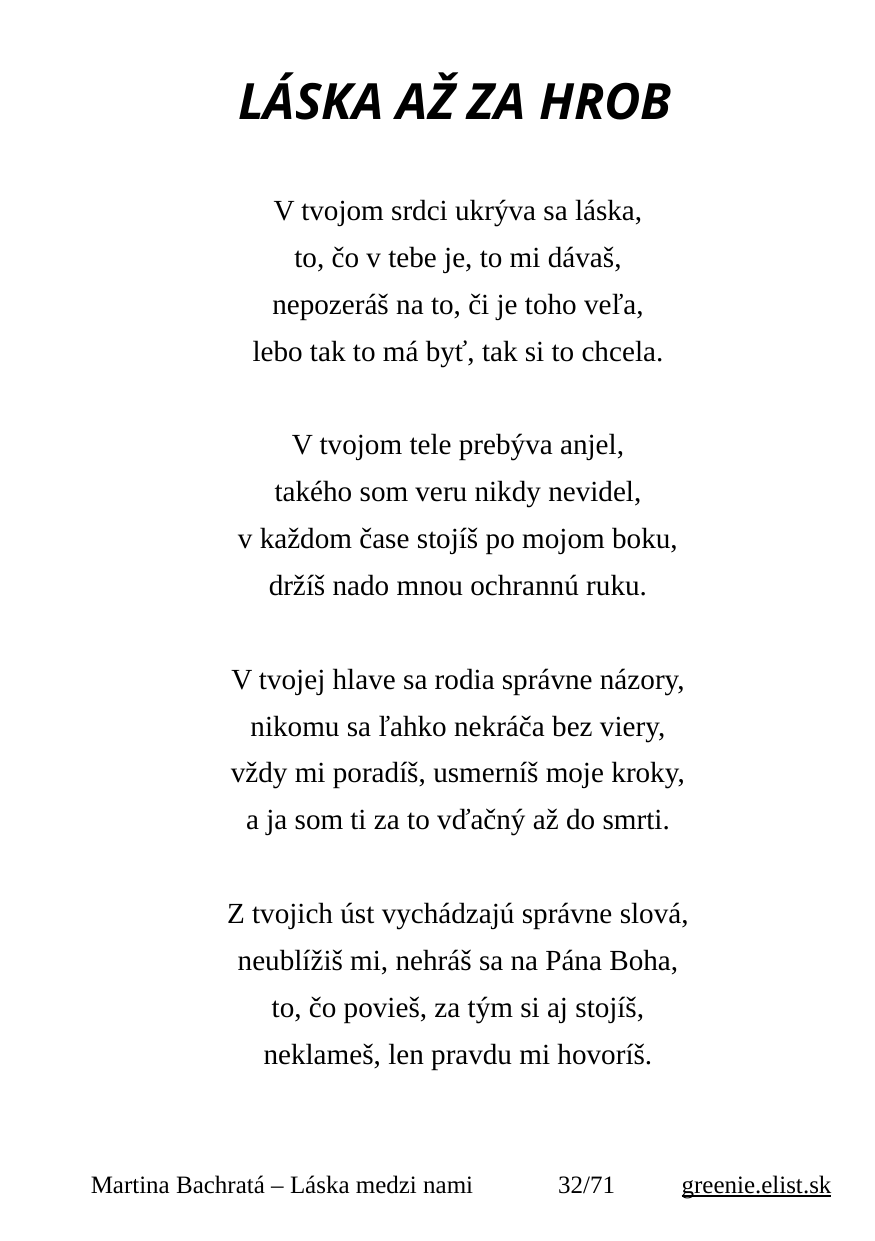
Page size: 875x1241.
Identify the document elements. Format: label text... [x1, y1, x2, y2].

text V tvojom srdci ukrýva sa láska, [83, 193, 833, 227]
subtitle LÁSKA AŽ ZA HROB [83, 66, 833, 134]
text a ja som ti za to vďačný až do smrti. [83, 802, 833, 836]
text to, čo v tebe je, to mi dávaš, [83, 240, 833, 273]
text V tvojej hlave sa rodia správne názory, [83, 662, 833, 695]
text vždy mi poradíš, usmerníš moje kroky, [83, 756, 833, 789]
text Z tvojich úst vychádzajú správne slová, [83, 896, 833, 930]
text lebo tak to má byť, tak si to chcela. [83, 334, 833, 367]
text držíš nado mnou ochrannú ruku. [83, 568, 833, 602]
text V tvojom tele prebýva anjel, [83, 427, 833, 461]
text neublížiš mi, nehráš sa na Pána Boha, [83, 943, 833, 977]
text neklameš, len pravdu mi hovoríš. [83, 1037, 833, 1070]
text takého som veru nikdy nevidel, [83, 474, 833, 508]
text nikomu sa ľahko nekráča bez viery, [83, 709, 833, 742]
text to, čo povieš, za tým si aj stojíš, [83, 990, 833, 1023]
text v každom čase stojíš po mojom boku, [83, 521, 833, 555]
text nepozeráš na to, či je toho veľa, [83, 287, 833, 320]
